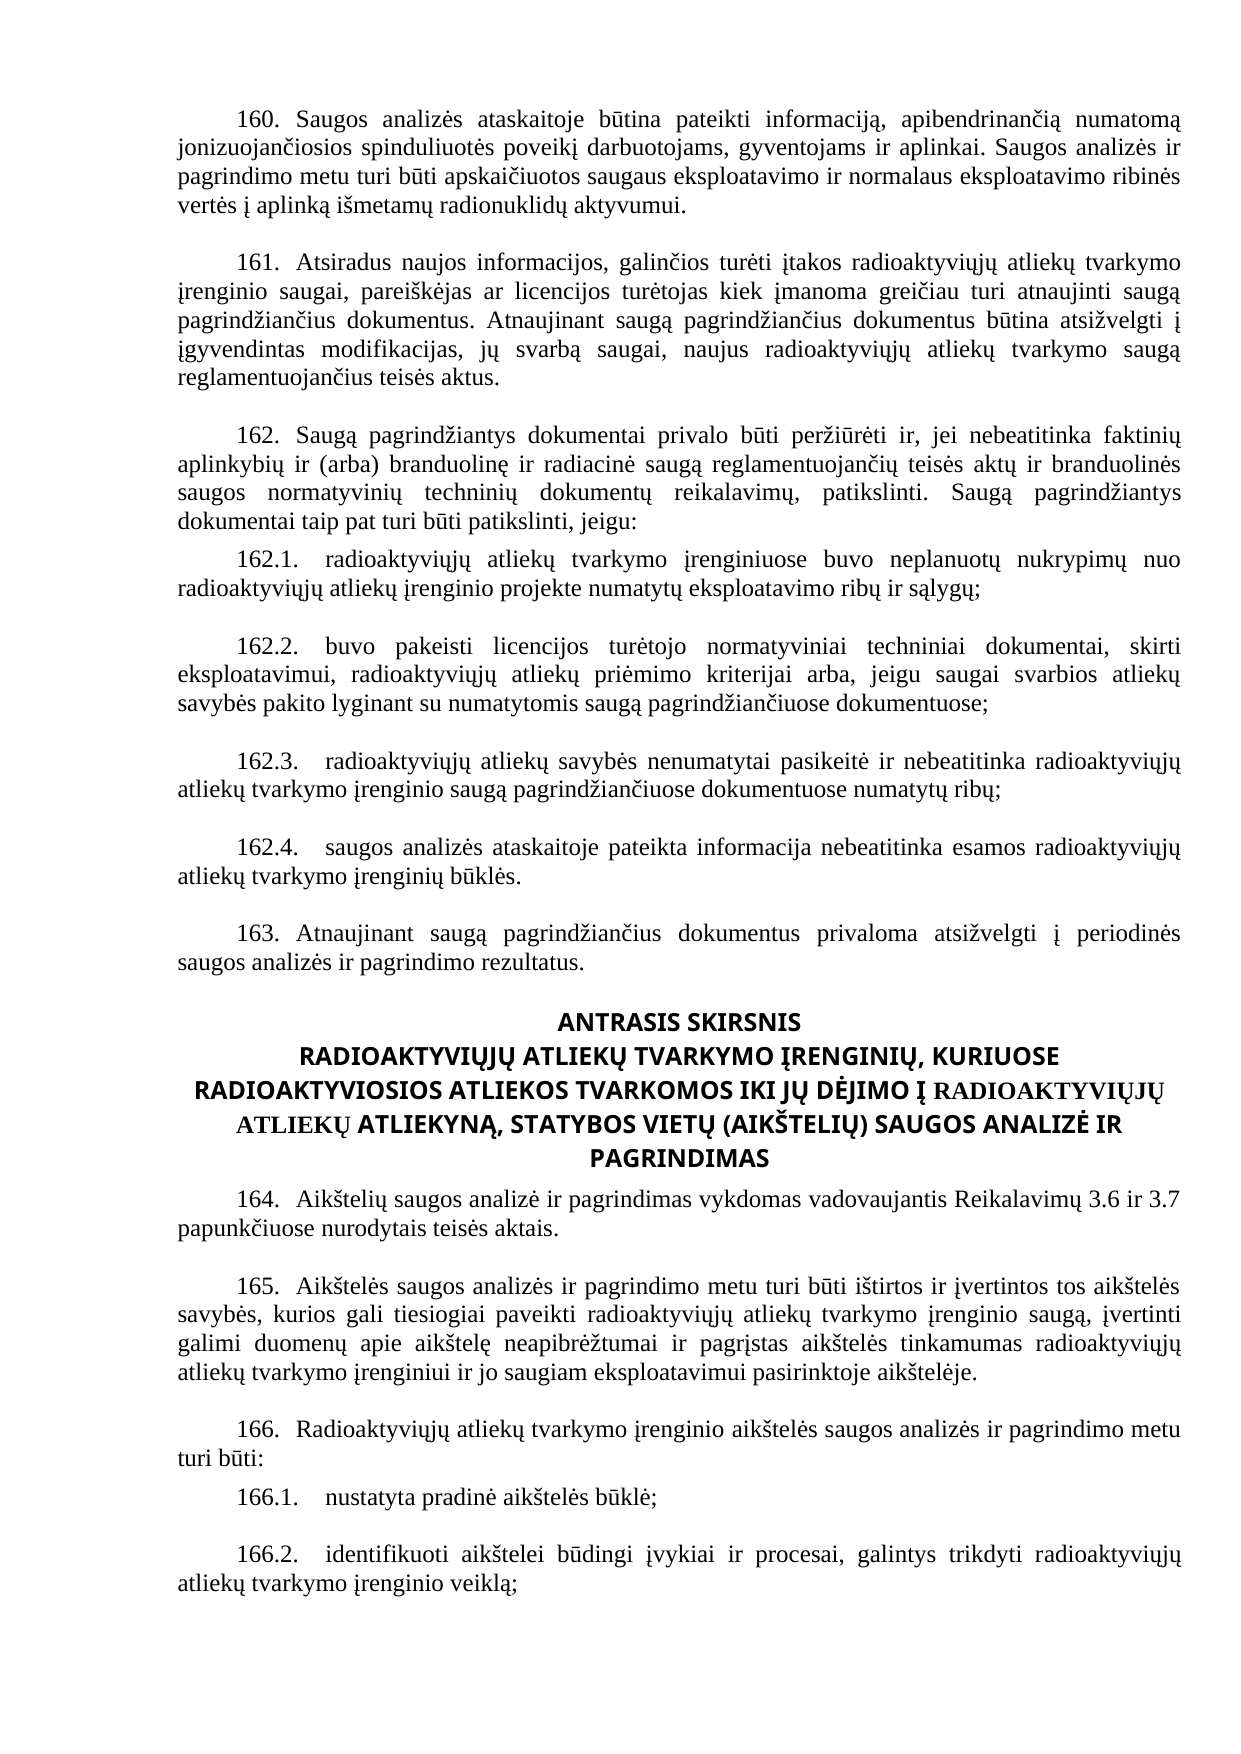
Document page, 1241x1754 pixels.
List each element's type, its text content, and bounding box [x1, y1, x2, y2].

text 160. Saugos analizės ataskaitoje būtina pateikti informaciją, apibendrinančią numatomą jonizuojančiosios spinduliuotės poveikį darbuotojams, gyventojams ir aplinkai. Saugos analizės ir pagrindimo metu turi būti apskaičiuotos saugaus eksploatavimo ir normalaus eksploatavimo ribinės vertės į aplinką išmetamų radionuklidų aktyvumui. [177, 104, 1181, 219]
text 165. Aikštelės saugos analizės ir pagrindimo metu turi būti ištirtos ir įvertintos tos aikštelės savybės, kurios gali tiesiogiai paveikti radioaktyviųjų atliekų tvarkymo įrenginio saugą, įvertinti galimi duomenų apie aikštelę neapibrėžtumai ir pagrįstas aikštelės tinkamumas radioaktyviųjų atliekų tvarkymo įrenginiui ir jo saugiam eksploatavimui pasirinktoje aikštelėje. [177, 1271, 1181, 1386]
text RADIOAKTYVIŲJŲ ATLIEKŲ TVARKYMO įrenginių, kuriuose RADIOAKTYVIOSIOS ATLIEKOS TVARKOMOS IKI JŲ DĖJIMO Į radioaktyviųjų atliekų ATLIEKYNĄ, STATYBOS VIETŲ (AikštelIŲ) SAUGOS ANALIZĖ IR PAGRINDIMAS [177, 1039, 1181, 1175]
text 164. Aikštelių saugos analizė ir pagrindimas vykdomas vadovaujantis Reikalavimų 3.6 ir 3.7 papunkčiuose nurodytais teisės aktais. [177, 1184, 1181, 1242]
text 166.2. identifikuoti aikštelei būdingi įvykiai ir procesai, galintys trikdyti radioaktyviųjų atliekų tvarkymo įrenginio veiklą; [177, 1539, 1181, 1597]
text 162. Saugą pagrindžiantys dokumentai privalo būti peržiūrėti ir, jei nebeatitinka faktinių aplinkybių ir (arba) branduolinę ir radiacinė saugą reglamentuojančių teisės aktų ir branduolinės saugos normatyvinių techninių dokumentų reikalavimų, patikslinti. Saugą pagrindžiantys dokumentai taip pat turi būti patikslinti, jeigu: [177, 420, 1181, 535]
text 162.3. radioaktyviųjų atliekų savybės nenumatytai pasikeitė ir nebeatitinka radioaktyviųjų atliekų tvarkymo įrenginio saugą pagrindžiančiuose dokumentuose numatytų ribų; [177, 746, 1181, 803]
text 161. Atsiradus naujos informacijos, galinčios turėti įtakos radioaktyviųjų atliekų tvarkymo įrenginio saugai, pareiškėjas ar licencijos turėtojas kiek įmanoma greičiau turi atnaujinti saugą pagrindžiančius dokumentus. Atnaujinant saugą pagrindžiančius dokumentus būtina atsižvelgti į įgyvendintas modifikacijas, jų svarbą saugai, naujus radioaktyviųjų atliekų tvarkymo saugą reglamentuojančius teisės aktus. [177, 247, 1181, 391]
text 162.2. buvo pakeisti licencijos turėtojo normatyviniai techniniai dokumentai, skirti eksploatavimui, radioaktyviųjų atliekų priėmimo kriterijai arba, jeigu saugai svarbios atliekų savybės pakito lyginant su numatytomis saugą pagrindžiančiuose dokumentuose; [177, 631, 1181, 717]
text ANTRASIS SKIRSNIS [177, 1004, 1181, 1039]
text 166.1. nustatyta pradinė aikštelės būklė; [177, 1482, 1181, 1510]
text 163. Atnaujinant saugą pagrindžiančius dokumentus privaloma atsižvelgti į periodinės saugos analizės ir pagrindimo rezultatus. [177, 918, 1181, 976]
text 162.1. radioaktyviųjų atliekų tvarkymo įrenginiuose buvo neplanuotų nukrypimų nuo radioaktyviųjų atliekų įrenginio projekte numatytų eksploatavimo ribų ir sąlygų; [177, 544, 1181, 602]
text 166. Radioaktyviųjų atliekų tvarkymo įrenginio aikštelės saugos analizės ir pagrindimo metu turi būti: [177, 1414, 1181, 1472]
text 162.4. saugos analizės ataskaitoje pateikta informacija nebeatitinka esamos radioaktyviųjų atliekų tvarkymo įrenginių būklės. [177, 832, 1181, 889]
